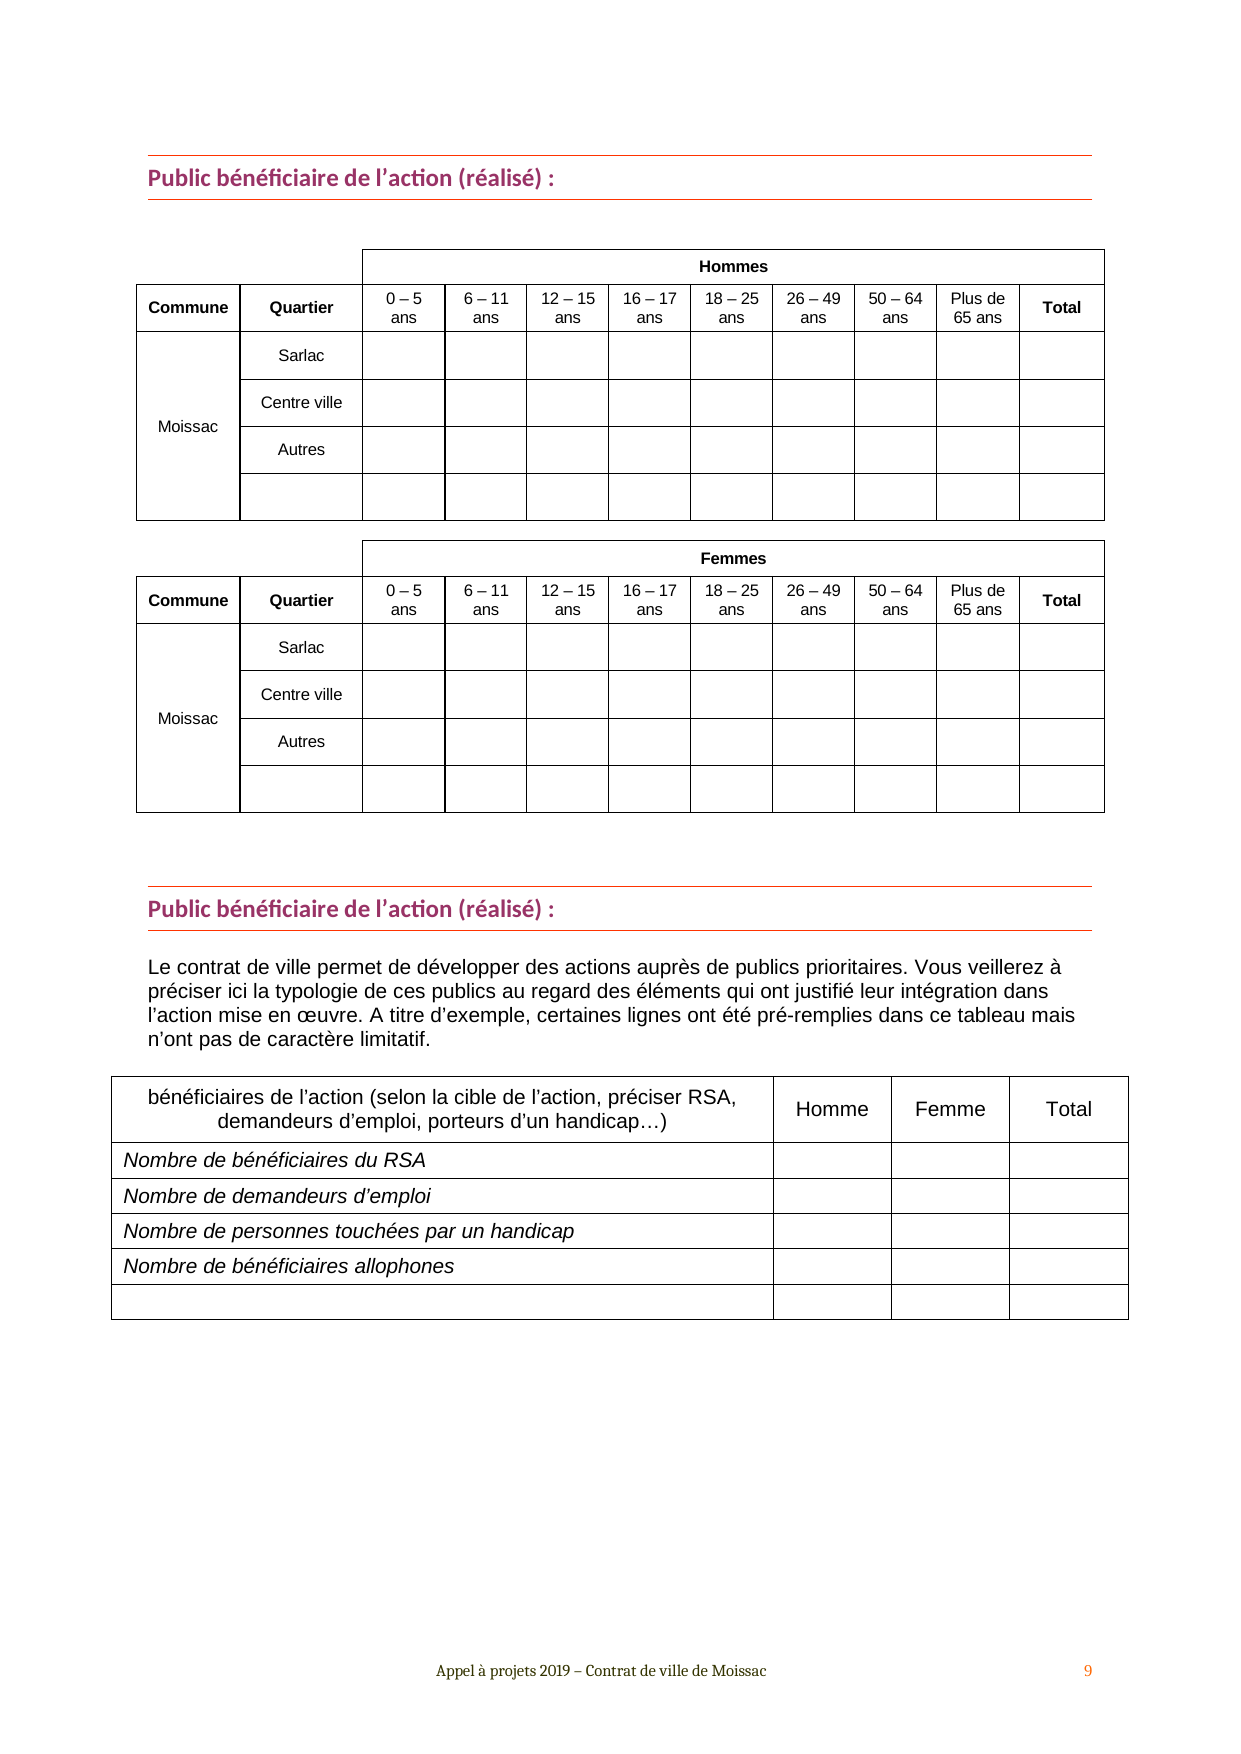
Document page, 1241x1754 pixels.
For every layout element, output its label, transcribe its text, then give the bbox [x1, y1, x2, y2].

table_cell [363, 332, 444, 378]
table_cell [609, 474, 690, 520]
table_cell [892, 1249, 1009, 1284]
table_cell [855, 474, 936, 520]
table_cell [609, 380, 690, 426]
table_cell [773, 719, 854, 765]
table_cell [691, 671, 772, 718]
table_cell [609, 332, 690, 378]
table_cell [936, 521, 1019, 540]
table_cell Sarlac [241, 624, 362, 670]
table_cell [241, 766, 362, 812]
table_cell [609, 719, 690, 765]
table_cell [446, 766, 526, 812]
table_cell 12 – 15 ans [527, 285, 608, 331]
table_cell 0 – 5 ans [363, 285, 444, 331]
table_cell [609, 521, 691, 540]
table_cell [855, 719, 936, 765]
table_cell [773, 624, 854, 670]
table_cell [937, 380, 1019, 426]
table_cell [937, 332, 1019, 378]
table_cell 16 – 17 ans [609, 577, 690, 623]
table_cell [1010, 1143, 1128, 1177]
table_cell [609, 624, 690, 670]
table_cell [527, 719, 608, 765]
table_cell Total [1020, 285, 1104, 331]
table_cell [773, 332, 854, 378]
table_cell [1020, 427, 1104, 473]
table_cell [691, 380, 772, 426]
table_cell [855, 427, 936, 473]
table_cell Plus de 65 ans [937, 285, 1019, 331]
table_cell Sarlac [241, 332, 362, 378]
table_cell [527, 427, 608, 473]
table_cell [855, 380, 936, 426]
table_cell [892, 1179, 1009, 1213]
table_cell Nombre de demandeurs d’emploi [112, 1179, 773, 1213]
table_cell [855, 332, 936, 378]
table_cell [937, 427, 1019, 473]
table_cell [527, 521, 609, 540]
table_cell [241, 474, 362, 520]
table_header [240, 249, 362, 284]
table_header bénéficiaires de l’action (selon la cible de l’action, préciser RSA, demandeurs d’emploi, porteurs d’un handicap…) [112, 1077, 773, 1142]
table_cell [1010, 1285, 1128, 1319]
table_cell [136, 521, 240, 540]
table_cell 6 – 11 ans [446, 285, 526, 331]
table_header [136, 249, 240, 284]
table_cell [773, 521, 854, 540]
table_cell [240, 521, 363, 540]
table_cell [136, 540, 240, 576]
table_cell 18 – 25 ans [691, 577, 772, 623]
table_cell [937, 474, 1019, 520]
table_cell [609, 671, 690, 718]
table_cell 16 – 17 ans [609, 285, 690, 331]
table_cell Femmes [363, 541, 1104, 576]
table_cell [937, 719, 1019, 765]
text Le contrat de ville permet de développer des actions auprès de publics prioritaires. Vous veillerez à préciser ici la typologie de ces publics au regard des éléments qui ont justifié leur intégration dans l’action mise en œuvre. A titre d’exemple, certaines lignes ont été pré-remplies dans ce tableau mais n’ont pas de caractère limitatif. [148, 955, 1092, 1051]
table_cell Moissac [137, 332, 239, 520]
table_cell [774, 1214, 891, 1248]
table_cell [446, 624, 526, 670]
table_cell [363, 671, 444, 718]
table_cell [446, 380, 526, 426]
table_cell [446, 332, 526, 378]
table_cell [1019, 521, 1104, 540]
table_cell [527, 624, 608, 670]
table_cell [1020, 671, 1104, 718]
table_cell [773, 671, 854, 718]
table_cell [1020, 474, 1104, 520]
table_header Hommes [363, 250, 1104, 284]
table_cell [112, 1285, 773, 1319]
table_cell [892, 1214, 1009, 1248]
table_cell Nombre de bénéficiaires allophones [112, 1249, 773, 1284]
table_cell [937, 624, 1019, 670]
text Public bénéficiaire de l’action (réalisé) : [148, 156, 1092, 199]
table_cell Nombre de bénéficiaires du RSA [112, 1143, 773, 1177]
table_cell [1020, 624, 1104, 670]
table_cell [691, 474, 772, 520]
table_cell [855, 766, 936, 812]
table_cell [1020, 766, 1104, 812]
table_cell 26 – 49 ans [773, 285, 854, 331]
table_cell [691, 332, 772, 378]
table_cell [773, 766, 854, 812]
table_cell 12 – 15 ans [527, 577, 608, 623]
table_cell Autres [241, 719, 362, 765]
table_cell [774, 1249, 891, 1284]
table_cell 6 – 11 ans [446, 577, 526, 623]
table_header Total [1010, 1077, 1128, 1142]
table_cell Moissac [137, 624, 239, 812]
table_cell Autres [241, 427, 362, 473]
table_cell [363, 380, 444, 426]
table_cell 0 – 5 ans [363, 577, 444, 623]
table_cell [445, 521, 527, 540]
table_cell [855, 624, 936, 670]
table_cell [609, 766, 690, 812]
table_cell [446, 474, 526, 520]
table_cell [363, 719, 444, 765]
table_cell [1020, 332, 1104, 378]
table_cell Total [1020, 577, 1104, 623]
table_cell Commune [137, 577, 239, 623]
table_cell [1020, 719, 1104, 765]
table_cell [527, 380, 608, 426]
table_cell [892, 1143, 1009, 1177]
table_cell [1010, 1249, 1128, 1284]
table_cell [446, 427, 526, 473]
table_cell 50 – 64 ans [855, 285, 936, 331]
table_cell Quartier [241, 577, 362, 623]
table_cell [855, 671, 936, 718]
table_cell [774, 1179, 891, 1213]
table_cell [446, 719, 526, 765]
table_cell [527, 332, 608, 378]
table_cell [774, 1143, 891, 1177]
table_cell [1010, 1214, 1128, 1248]
table_cell Centre ville [241, 380, 362, 426]
table_cell [446, 671, 526, 718]
table_cell [854, 521, 936, 540]
text Public bénéficiaire de l’action (réalisé) : [148, 887, 1092, 930]
table_cell [691, 766, 772, 812]
table_cell [691, 427, 772, 473]
table_cell [240, 540, 362, 576]
table_cell [691, 521, 772, 540]
table_cell Plus de 65 ans [937, 577, 1019, 623]
table_cell [773, 380, 854, 426]
table_cell [363, 474, 444, 520]
table_cell [774, 1285, 891, 1319]
table_cell [1020, 380, 1104, 426]
table_header Femme [892, 1077, 1009, 1142]
table_cell [691, 719, 772, 765]
table_cell Nombre de personnes touchées par un handicap [112, 1214, 773, 1248]
table_cell [1010, 1179, 1128, 1213]
table_cell 18 – 25 ans [691, 285, 772, 331]
table_cell [363, 521, 445, 540]
table_cell [937, 766, 1019, 812]
table_cell [363, 766, 444, 812]
table_cell Commune [137, 285, 239, 331]
table_cell [609, 427, 690, 473]
table_cell [527, 474, 608, 520]
table_cell [892, 1285, 1009, 1319]
table_cell [527, 766, 608, 812]
table_cell [527, 671, 608, 718]
table_cell 26 – 49 ans [773, 577, 854, 623]
table_cell [363, 624, 444, 670]
table_cell [937, 671, 1019, 718]
table_cell [363, 427, 444, 473]
table_cell Quartier [241, 285, 362, 331]
table_cell Centre ville [241, 671, 362, 718]
table_header Homme [774, 1077, 891, 1142]
table_cell 50 – 64 ans [855, 577, 936, 623]
table_cell [691, 624, 772, 670]
table_cell [773, 474, 854, 520]
table_cell [773, 427, 854, 473]
